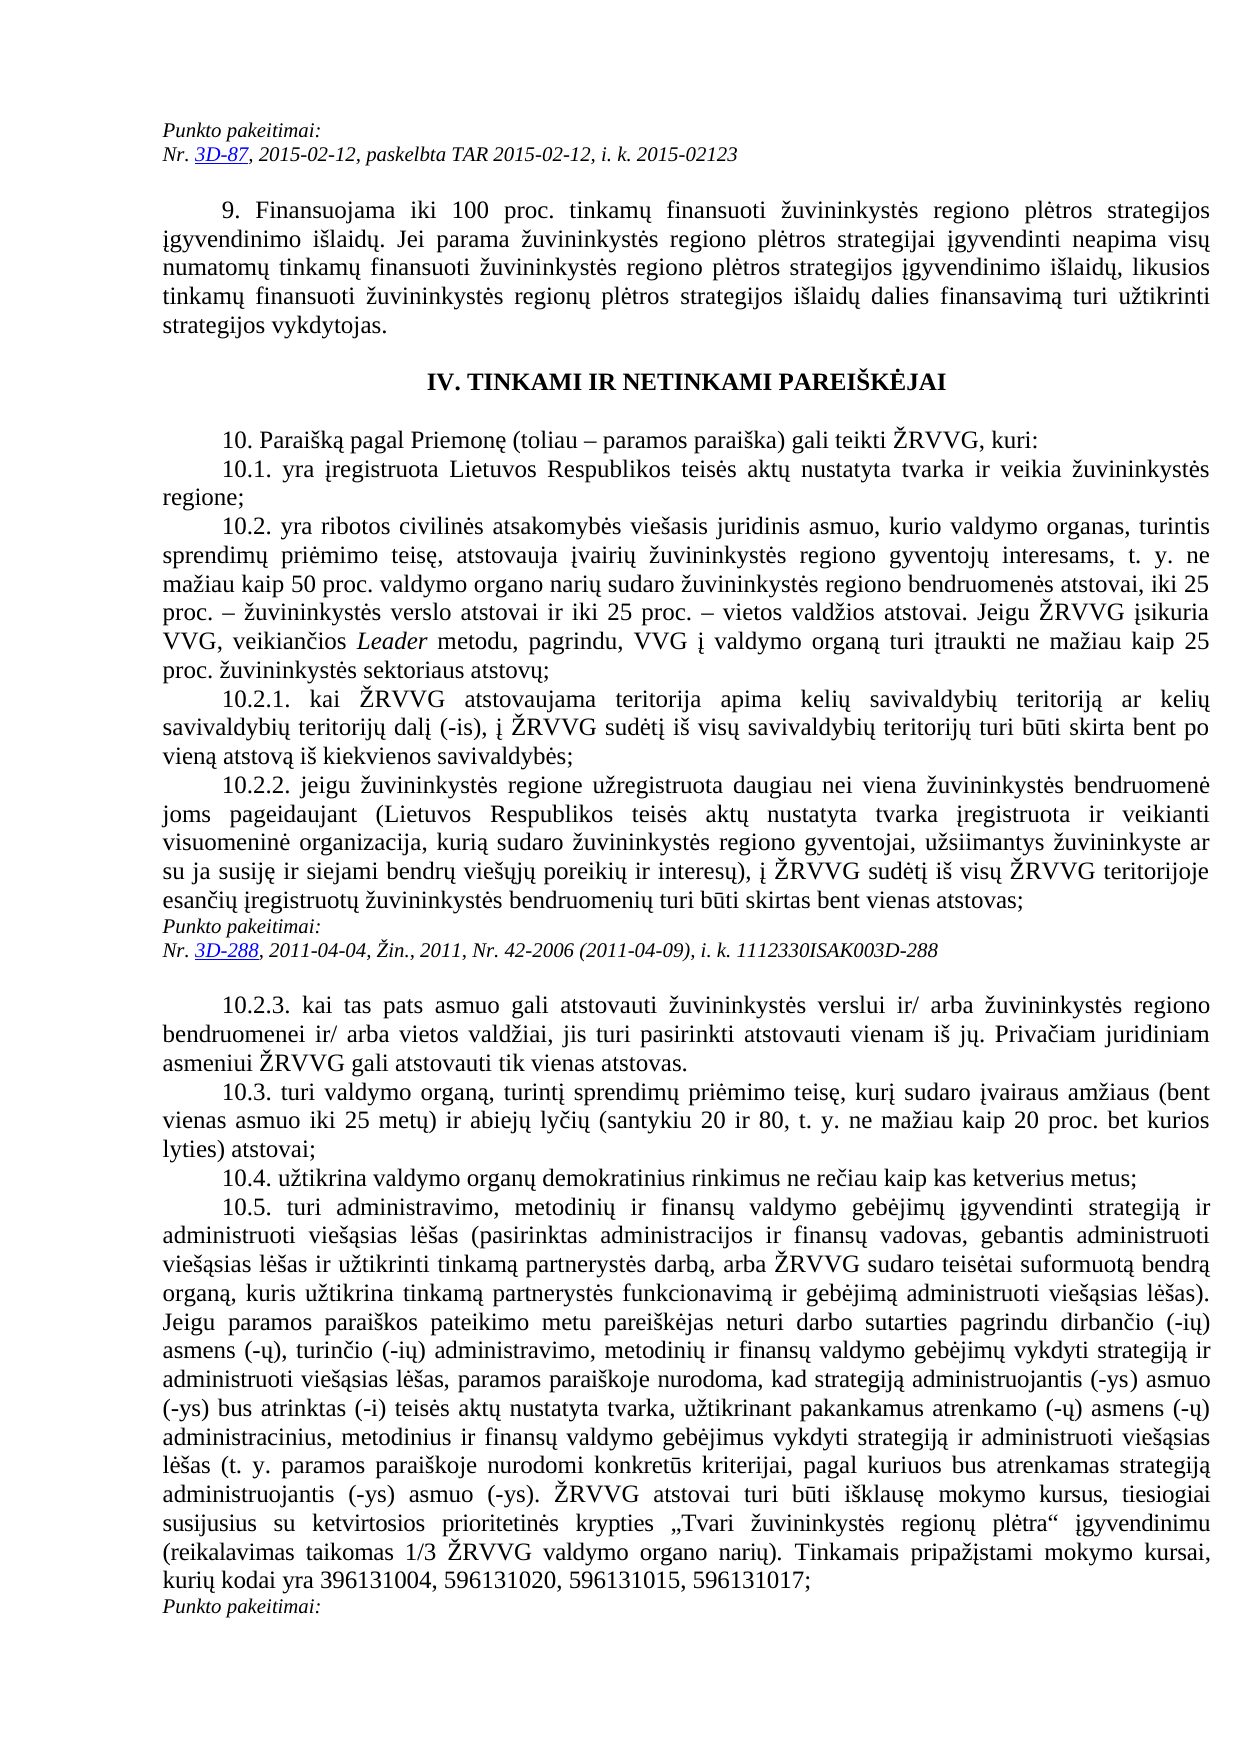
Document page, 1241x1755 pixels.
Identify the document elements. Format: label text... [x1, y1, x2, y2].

text 10.1. yra įregistruota Lietuvos Respublikos teisės aktų nustatyta tvarka ir veikia žuvininkystės regione; [162, 454, 1211, 511]
text IV. TINKAMI ir netinkami PAREIŠKĖJAI [162, 367, 1211, 396]
text 10.5. turi administravimo, metodinių ir finansų valdymo gebėjimų įgyvendinti strategiją ir administruoti viešąsias lėšas (pasirinktas administracijos ir finansų vadovas, gebantis administruoti viešąsias lėšas ir užtikrinti tinkamą partnerystės darbą, arba ŽRVVG sudaro teisėtai suformuotą bendrą organą, kuris užtikrina tinkamą partnerystės funkcionavimą ir gebėjimą administruoti viešąsias lėšas). Jeigu paramos paraiškos pateikimo metu pareiškėjas neturi darbo sutarties pagrindu dirbančio (-ių) asmens (-ų), turinčio (-ių) administravimo, metodinių ir finansų valdymo gebėjimų vykdyti strategiją ir administruoti viešąsias lėšas, paramos paraiškoje nurodoma, kad strategiją administruojantis (-ys) asmuo (-ys) bus atrinktas (-i) teisės aktų nustatyta tvarka, užtikrinant pakankamus atrenkamo (-ų) asmens (-ų) administracinius, metodinius ir finansų valdymo gebėjimus vykdyti strategiją ir administruoti viešąsias lėšas (t. y. paramos paraiškoje nurodomi konkretūs kriterijai, pagal kuriuos bus atrenkamas strategiją administruojantis (-ys) asmuo (-ys). ŽRVVG atstovai turi būti išklausę mokymo kursus, tiesiogiai susijusius su ketvirtosios prioritetinės krypties „Tvari žuvininkystės regionų plėtra“ įgyvendinimu (reikalavimas taikomas 1/3 ŽRVVG valdymo organo narių). Tinkamais pripažįstami mokymo kursai, kurių kodai yra 396131004, 596131020, 596131015, 596131017; [162, 1192, 1211, 1594]
text 9. Finansuojama iki 100 proc. tinkamų finansuoti žuvininkystės regiono plėtros strategijos įgyvendinimo išlaidų. Jei parama žuvininkystės regiono plėtros strategijai įgyvendinti neapima visų numatomų tinkamų finansuoti žuvininkystės regiono plėtros strategijos įgyvendinimo išlaidų, likusios tinkamų finansuoti žuvininkystės regionų plėtros strategijos išlaidų dalies finansavimą turi užtikrinti strategijos vykdytojas. [162, 195, 1211, 339]
text 10.4. užtikrina valdymo organų demokratinius rinkimus ne rečiau kaip kas ketverius metus; [162, 1163, 1211, 1192]
text 10.2. yra ribotos civilinės atsakomybės viešasis juridinis asmuo, kurio valdymo organas, turintis sprendimų priėmimo teisę, atstovauja įvairių žuvininkystės regiono gyventojų interesams, t. y. ne mažiau kaip 50 proc. valdymo organo narių sudaro žuvininkystės regiono bendruomenės atstovai, iki 25 proc. – žuvininkystės verslo atstovai ir iki 25 proc. – vietos valdžios atstovai. Jeigu ŽRVVG įsikuria VVG, veikiančios Leader metodu, pagrindu, VVG į valdymo organą turi įtraukti ne mažiau kaip 25 proc. žuvininkystės sektoriaus atstovų; [162, 511, 1211, 684]
text Nr. 3D-288, 2011-04-04, Žin., 2011, Nr. 42-2006 (2011-04-09), i. k. 1112330ISAK003D-288 [162, 938, 1211, 962]
text 10.2.1. kai ŽRVVG atstovaujama teritorija apima kelių savivaldybių teritoriją ar kelių savivaldybių teritorijų dalį (-is), į ŽRVVG sudėtį iš visų savivaldybių teritorijų turi būti skirta bent po vieną atstovą iš kiekvienos savivaldybės; [162, 684, 1211, 770]
text 10. Paraišką pagal Priemonę (toliau – paramos paraiška) gali teikti ŽRVVG, kuri: [162, 425, 1211, 454]
text 10.3. turi valdymo organą, turintį sprendimų priėmimo teisę, kurį sudaro įvairaus amžiaus (bent vienas asmuo iki 25 metų) ir abiejų lyčių (santykiu 20 ir 80, t. y. ne mažiau kaip 20 proc. bet kurios lyties) atstovai; [162, 1077, 1211, 1163]
text Punkto pakeitimai: [162, 914, 1211, 938]
text 10.2.3. kai tas pats asmuo gali atstovauti žuvininkystės verslui ir/ arba žuvininkystės regiono bendruomenei ir/ arba vietos valdžiai, jis turi pasirinkti atstovauti vienam iš jų. Privačiam juridiniam asmeniui ŽRVVG gali atstovauti tik vienas atstovas. [162, 991, 1211, 1077]
text Punkto pakeitimai: [162, 118, 1211, 142]
text 10.2.2. jeigu žuvininkystės regione užregistruota daugiau nei viena žuvininkystės bendruomenė joms pageidaujant (Lietuvos Respublikos teisės aktų nustatyta tvarka įregistruota ir veikianti visuomeninė organizacija, kurią sudaro žuvininkystės regiono gyventojai, užsiimantys žuvininkyste ar su ja susiję ir siejami bendrų viešųjų poreikių ir interesų), į ŽRVVG sudėtį iš visų ŽRVVG teritorijoje esančių įregistruotų žuvininkystės bendruomenių turi būti skirtas bent vienas atstovas; [162, 770, 1211, 914]
text Punkto pakeitimai: [162, 1594, 1211, 1618]
text Nr. 3D-87, 2015-02-12, paskelbta TAR 2015-02-12, i. k. 2015-02123 [162, 142, 1211, 166]
